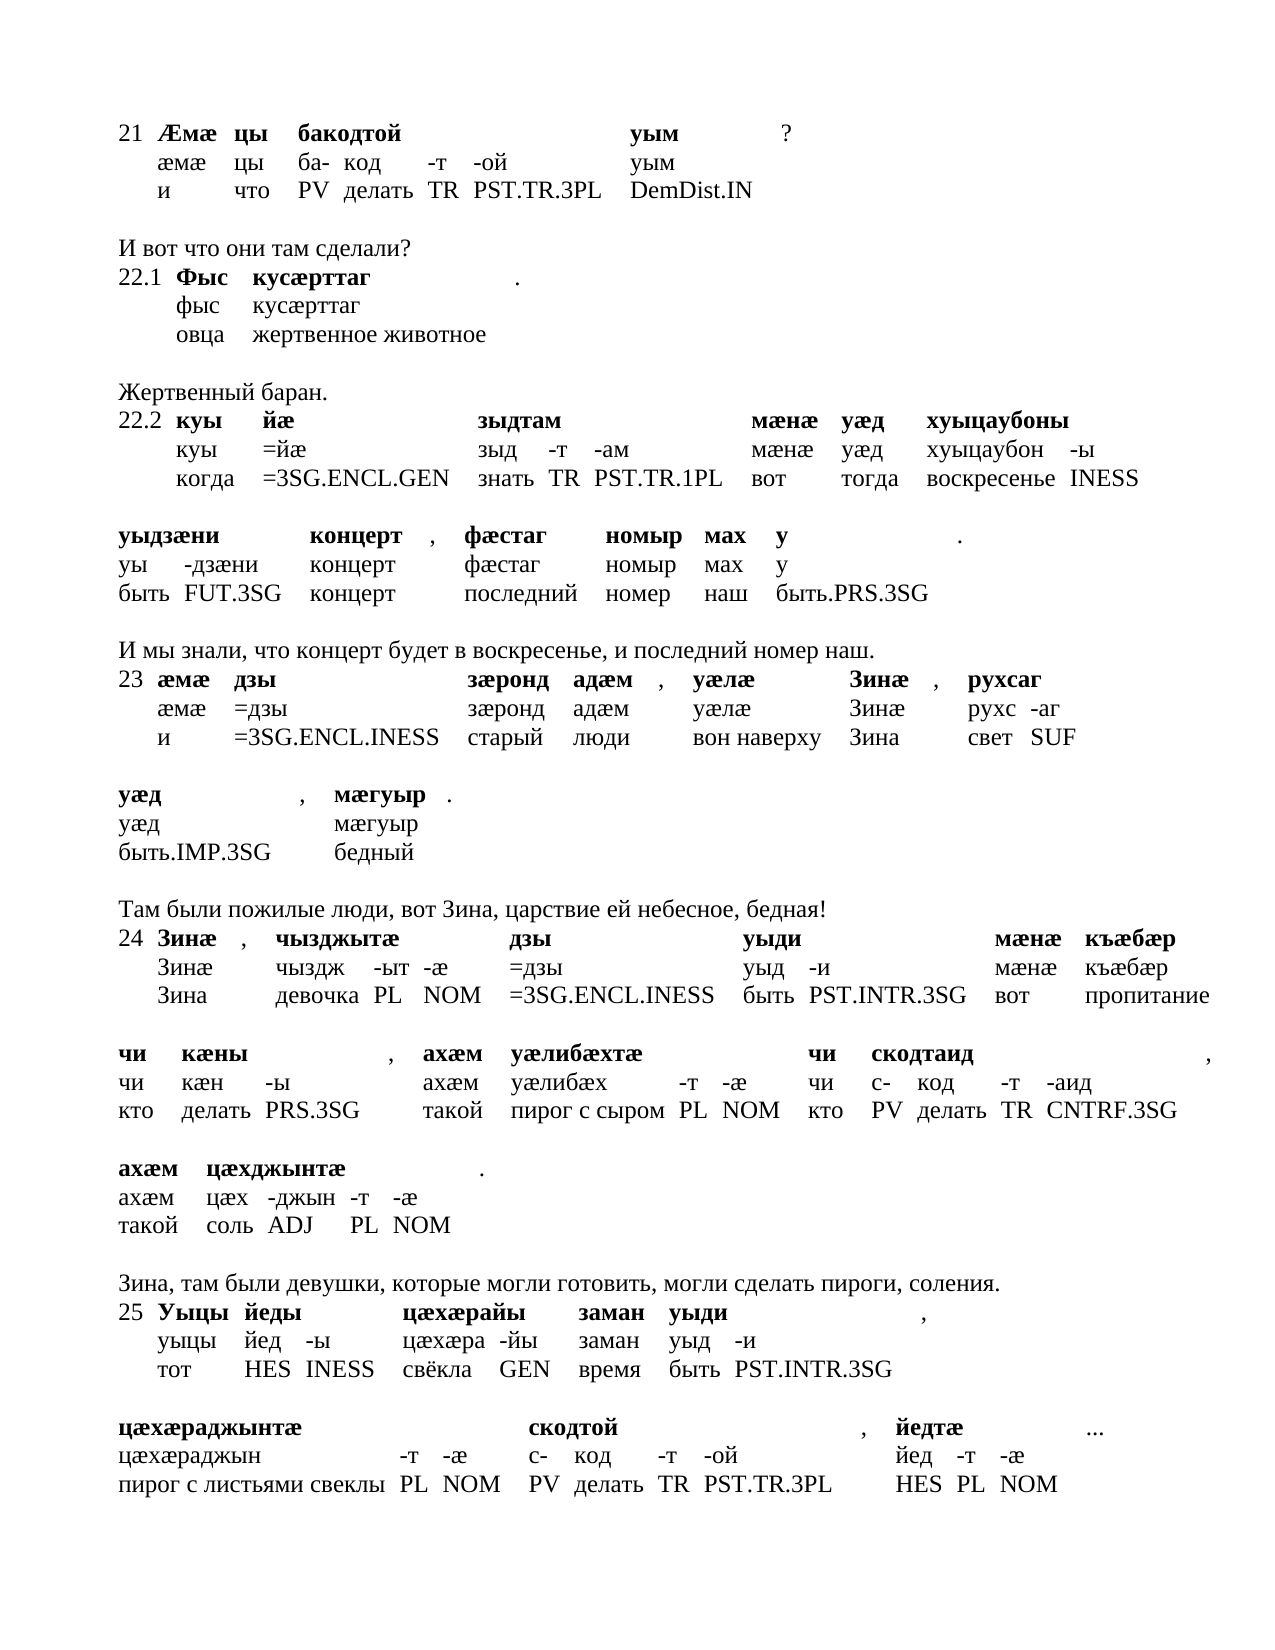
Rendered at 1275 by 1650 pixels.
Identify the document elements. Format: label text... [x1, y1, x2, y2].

text йедтæ [895, 1412, 1072, 1441]
text адæм [573, 693, 630, 722]
text наш [704, 578, 748, 607]
text GEN [499, 1354, 551, 1383]
text TR [1001, 1096, 1033, 1124]
text -т [956, 1441, 986, 1469]
text NOM [442, 1469, 501, 1498]
text йеды [244, 1297, 389, 1326]
text такой [118, 1211, 178, 1239]
text хуыцаубоны [926, 406, 1153, 434]
text PV [871, 1096, 903, 1124]
text TR [658, 1469, 690, 1498]
text , [861, 1412, 882, 1441]
text уыдзæни [118, 521, 296, 549]
text -т [350, 1182, 379, 1211]
text с- [871, 1067, 903, 1096]
text -т [399, 1441, 428, 1469]
text быть [118, 578, 170, 607]
text PRS.3SG [265, 1096, 360, 1124]
text уы [118, 549, 170, 578]
text концерт [309, 578, 402, 607]
text уæд [118, 808, 272, 837]
text HES [244, 1354, 292, 1383]
text -джын [267, 1182, 336, 1211]
text PST.TR.1PL [594, 463, 723, 492]
text у [776, 521, 943, 549]
text =дзы [509, 952, 715, 981]
text цы [234, 147, 270, 176]
text æмæ [157, 664, 220, 693]
text PL [350, 1211, 379, 1239]
text , [933, 664, 954, 693]
text кæны [181, 1038, 374, 1067]
text чи [808, 1038, 857, 1067]
text Зина, там были девушки, которые могли готовить, могли сделать пироги, соления. [118, 1268, 1249, 1297]
text свет [968, 722, 1016, 751]
text æмæ [157, 147, 206, 176]
text -и [808, 952, 967, 981]
text с- [528, 1441, 560, 1469]
text , [921, 1297, 942, 1326]
text ... [1086, 1412, 1107, 1441]
text чызджытæ [275, 923, 495, 952]
text овца [176, 319, 224, 348]
text ахæм [118, 1153, 192, 1182]
text скодтаид [871, 1038, 1192, 1067]
text концерт [309, 521, 416, 549]
text бакодтой [298, 118, 616, 147]
text =3SG.ENCL.INESS [234, 722, 440, 751]
text ахæм [423, 1038, 497, 1067]
text быть [743, 981, 795, 1009]
text 22.2 [118, 406, 162, 434]
text . [479, 1153, 500, 1182]
text код [344, 147, 413, 176]
text люди [573, 722, 630, 751]
text уæлибæхтæ [511, 1038, 794, 1067]
text -т [1001, 1067, 1033, 1096]
text зæронд [467, 693, 545, 722]
text Зинæ [849, 664, 919, 693]
text . [446, 779, 467, 808]
text INESS [1069, 463, 1139, 492]
text И вот что они там сделали? [118, 233, 1249, 262]
text -т [679, 1067, 708, 1096]
text быть.PRS.3SG [776, 578, 929, 607]
text чи [808, 1067, 843, 1096]
text -æ [722, 1067, 780, 1096]
text , [299, 779, 320, 808]
text мах [704, 549, 748, 578]
text рухсаг [968, 664, 1090, 693]
text когда [176, 463, 234, 492]
text мæнæ [994, 923, 1071, 952]
text , [388, 1038, 409, 1067]
text . [957, 521, 978, 549]
text фæстаг [464, 549, 578, 578]
text уыди [669, 1297, 907, 1326]
text , [1205, 1038, 1226, 1067]
text , [241, 923, 262, 952]
text пропитание [1085, 981, 1210, 1009]
text -дзæни [184, 549, 282, 578]
text цæхæраджынтæ [118, 1412, 514, 1441]
text PST.TR.3PL [703, 1469, 833, 1498]
text кæн [181, 1067, 251, 1096]
text NOM [423, 981, 482, 1009]
text кто [808, 1096, 843, 1124]
text ба- [298, 147, 330, 176]
text SUF [1030, 722, 1076, 751]
text чыздж [275, 952, 359, 981]
text йæ [262, 406, 464, 434]
text Зина [157, 981, 213, 1009]
text NOM [999, 1469, 1058, 1498]
text уæлибæх [511, 1067, 665, 1096]
text CNTRF.3SG [1046, 1096, 1178, 1124]
text бедный [334, 837, 419, 866]
text уыцы [157, 1326, 217, 1354]
text , [429, 521, 450, 549]
text делать [574, 1469, 644, 1498]
text цæхджынтæ [206, 1153, 465, 1182]
text цæхæрайы [402, 1297, 564, 1326]
text PV [298, 176, 330, 204]
text жертвенное животное [252, 319, 486, 348]
text PL [373, 981, 409, 1009]
text цæхæра [402, 1326, 485, 1354]
text уыди [743, 923, 981, 952]
text быть.IMP.3SG [118, 837, 272, 866]
text фыс [176, 291, 224, 319]
text Зинæ [849, 693, 905, 722]
text къæбæр [1085, 923, 1224, 952]
text PST.INTR.3SG [734, 1354, 893, 1383]
text ахæм [423, 1067, 483, 1096]
text заман [578, 1326, 641, 1354]
text быть [669, 1354, 721, 1383]
text 22.1 [118, 262, 162, 291]
text вон наверху [693, 722, 822, 751]
text -æ [393, 1182, 451, 1211]
text -йы [499, 1326, 551, 1354]
text -æ [999, 1441, 1058, 1469]
text такой [423, 1096, 483, 1124]
text зыдтам [478, 406, 737, 434]
text скодтой [528, 1412, 847, 1441]
text Фыс [176, 262, 238, 291]
text мæгуыр [334, 779, 432, 808]
text Зинæ [157, 923, 227, 952]
text Зина [849, 722, 905, 751]
text соль [206, 1211, 253, 1239]
text мæнæ [751, 434, 813, 463]
text къæбæр [1085, 952, 1210, 981]
text цæхæраджын [118, 1441, 386, 1469]
text код [917, 1067, 987, 1096]
text 24 [118, 923, 143, 952]
text ADJ [267, 1211, 336, 1239]
text мах [704, 521, 762, 549]
text кто [118, 1096, 154, 1124]
text , [658, 664, 679, 693]
text номер [605, 578, 676, 607]
text последний [464, 578, 578, 607]
text =3SG.ENCL.GEN [262, 463, 450, 492]
text чи [118, 1067, 154, 1096]
text PST.TR.3PL [473, 176, 602, 204]
text PL [956, 1469, 986, 1498]
text 23 [118, 664, 143, 693]
text зыд [478, 434, 534, 463]
text -ыт [373, 952, 409, 981]
text =3SG.ENCL.INESS [509, 981, 715, 1009]
text вот [994, 981, 1057, 1009]
text ? [781, 118, 802, 147]
text -аг [1030, 693, 1076, 722]
text -ой [703, 1441, 833, 1469]
text дзы [509, 923, 729, 952]
text -ой [473, 147, 602, 176]
text -æ [442, 1441, 501, 1469]
text -и [734, 1326, 893, 1354]
text ахæм [118, 1182, 178, 1211]
text DemDist.IN [630, 176, 753, 204]
text уæлæ [693, 664, 835, 693]
text TR [427, 176, 459, 204]
text хуыцаубон [926, 434, 1056, 463]
text уым [630, 147, 753, 176]
text тогда [841, 463, 899, 492]
text пирог с листьями свеклы [118, 1469, 386, 1498]
text мæгуыр [334, 808, 419, 837]
text делать [917, 1096, 987, 1124]
text свёкла [402, 1354, 485, 1383]
text PV [528, 1469, 560, 1498]
text старый [467, 722, 545, 751]
text мæнæ [751, 406, 827, 434]
text кусæрттаг [252, 291, 486, 319]
text воскресенье [926, 463, 1056, 492]
text и [157, 176, 206, 204]
text PST.INTR.3SG [808, 981, 967, 1009]
text вот [751, 463, 813, 492]
text 25 [118, 1297, 143, 1326]
text цæх [206, 1182, 253, 1211]
text чи [118, 1038, 168, 1067]
text HES [895, 1469, 943, 1498]
text дзы [234, 664, 454, 693]
text -аид [1046, 1067, 1178, 1096]
text Уыцы [157, 1297, 230, 1326]
text уæд [118, 779, 285, 808]
text куы [176, 434, 234, 463]
text фæстаг [464, 521, 592, 549]
text уæд [841, 434, 899, 463]
text Зинæ [157, 952, 213, 981]
text номыр [605, 521, 690, 549]
text йед [895, 1441, 943, 1469]
text тот [157, 1354, 217, 1383]
text И мы знали, что концерт будет в воскресенье, и последний номер наш. [118, 636, 1249, 664]
text FUT.3SG [184, 578, 282, 607]
text 21 [118, 118, 143, 147]
text -æ [423, 952, 482, 981]
text INESS [305, 1354, 375, 1383]
text -т [548, 434, 580, 463]
text кусæрттаг [252, 262, 500, 291]
text TR [548, 463, 580, 492]
text цы [234, 118, 284, 147]
text NOM [393, 1211, 451, 1239]
text NOM [722, 1096, 780, 1124]
text -ы [305, 1326, 375, 1354]
text уым [630, 118, 767, 147]
text уæд [841, 406, 913, 434]
text адæм [573, 664, 644, 693]
text код [574, 1441, 644, 1469]
text -ам [594, 434, 723, 463]
text йед [244, 1326, 292, 1354]
text уæлæ [693, 693, 822, 722]
text -т [658, 1441, 690, 1469]
text рухс [968, 693, 1016, 722]
text делать [181, 1096, 251, 1124]
text зæронд [467, 664, 559, 693]
text номыр [605, 549, 676, 578]
text -ы [265, 1067, 360, 1096]
text æмæ [157, 693, 206, 722]
text =дзы [234, 693, 440, 722]
text мæнæ [994, 952, 1057, 981]
text уыд [743, 952, 795, 981]
text знать [478, 463, 534, 492]
text девочка [275, 981, 359, 1009]
text заман [578, 1297, 655, 1326]
text пирог с сыром [511, 1096, 665, 1124]
text Там были пожилые люди, вот Зина, царствие ей небесное, бедная! [118, 894, 1249, 923]
text PL [679, 1096, 708, 1124]
text -ы [1069, 434, 1139, 463]
text PL [399, 1469, 428, 1498]
text куы [176, 406, 248, 434]
text и [157, 722, 206, 751]
text время [578, 1354, 641, 1383]
text Æмæ [157, 118, 220, 147]
text уыд [669, 1326, 721, 1354]
text что [234, 176, 270, 204]
text Жертвенный баран. [118, 377, 1249, 406]
text у [776, 549, 929, 578]
text =йæ [262, 434, 450, 463]
text . [514, 262, 535, 291]
text делать [344, 176, 413, 204]
text -т [427, 147, 459, 176]
text концерт [309, 549, 402, 578]
